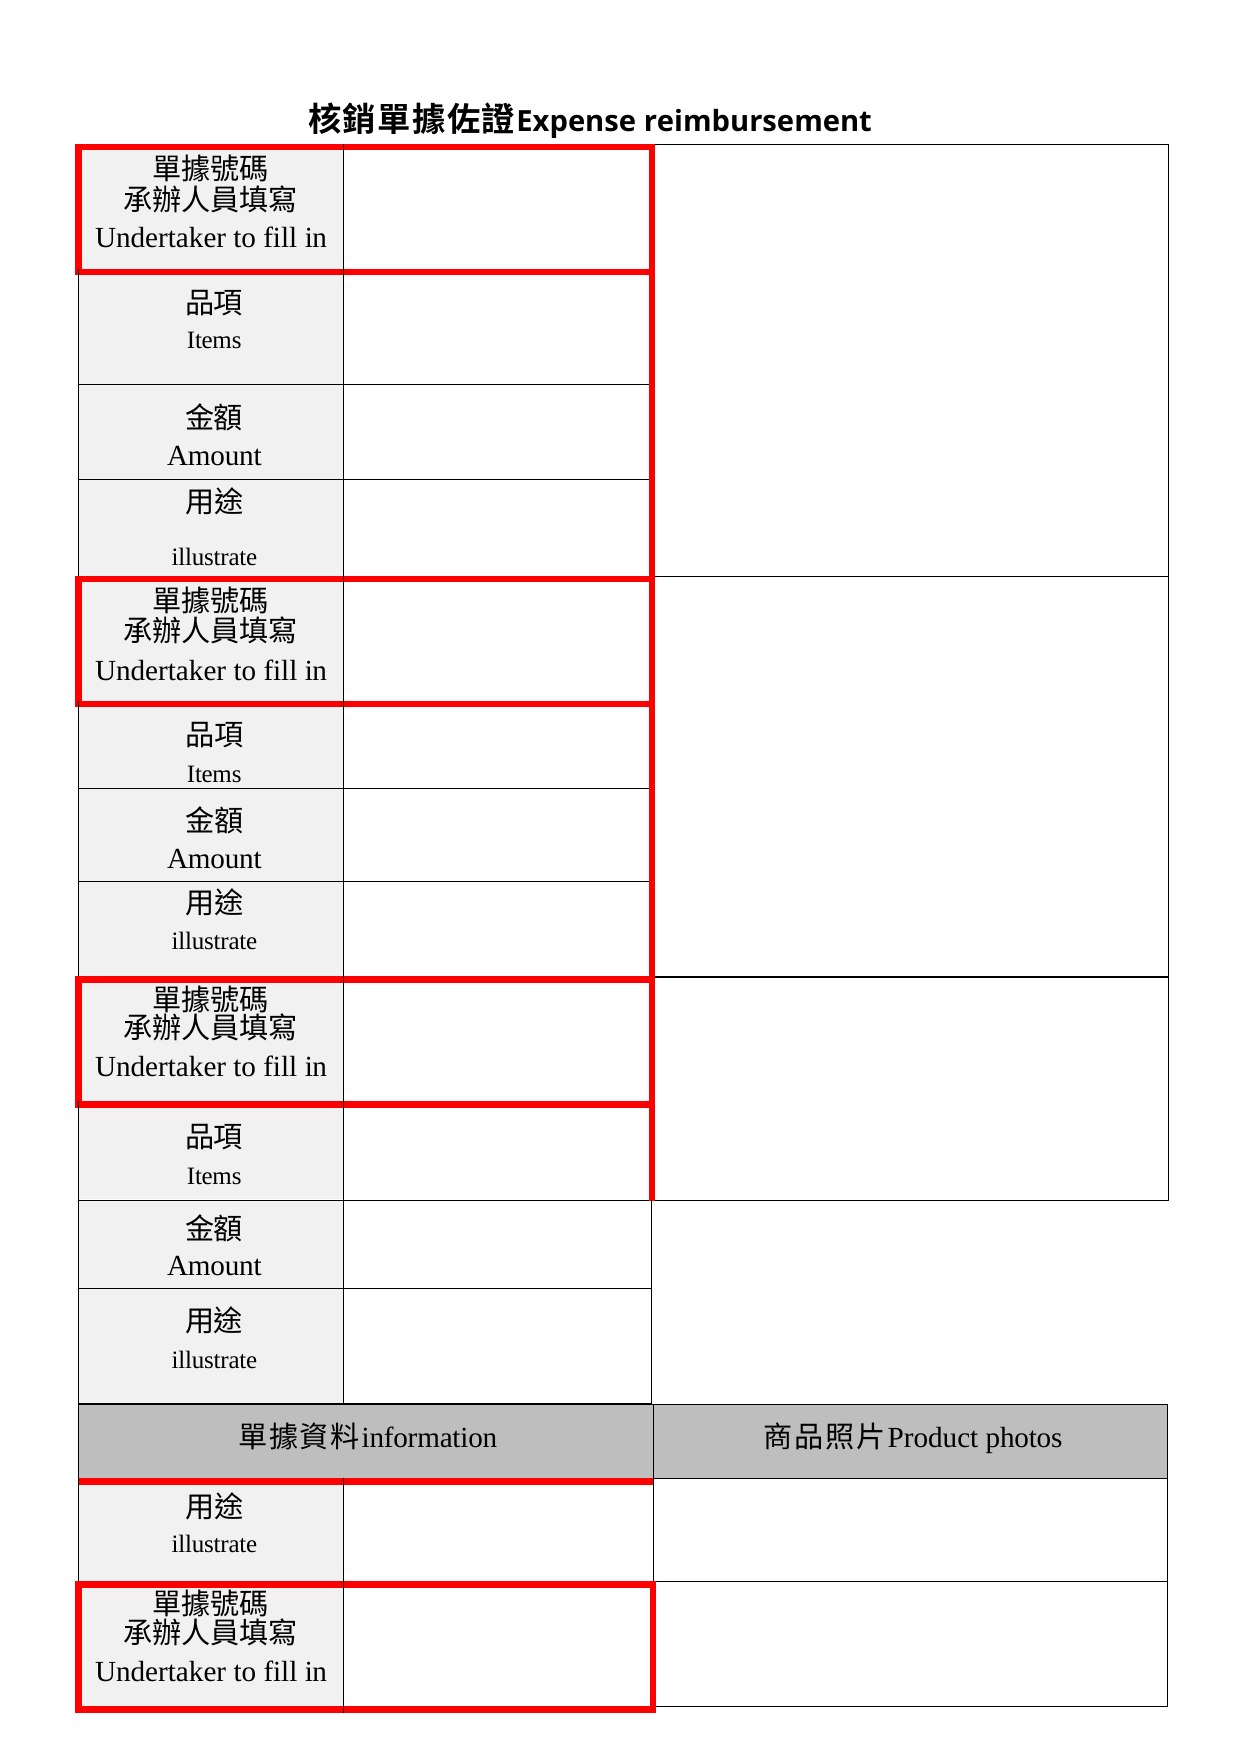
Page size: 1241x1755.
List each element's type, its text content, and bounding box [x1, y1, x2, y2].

table_cell 金額 Amount [79, 1201, 343, 1288]
table_cell [656, 1582, 1167, 1706]
table_cell [344, 1588, 650, 1706]
table_cell 用途 illustrate [79, 882, 343, 976]
table_cell [655, 577, 1168, 976]
table_cell [344, 1201, 651, 1288]
table_cell 單據號碼 承辦人員填寫 Undertaker to fill in [82, 983, 343, 1101]
table_cell [344, 150, 649, 269]
table_cell 品項 Items [79, 1108, 343, 1199]
table_cell [344, 789, 649, 881]
table_cell 單據號碼 承辦人員填寫 Undertaker to fill in [82, 582, 343, 701]
table_cell [344, 983, 649, 1101]
table_cell 品項 Items [79, 275, 343, 384]
table_header 單據資料information [79, 1405, 653, 1478]
table_cell 金額 Amount [79, 385, 343, 479]
table_cell 單據號碼 承辦人員填寫 Undertaker to fill in [82, 1588, 343, 1706]
table_cell [655, 145, 1168, 576]
table_cell [344, 1108, 649, 1199]
table_cell 品項 Items [79, 707, 343, 788]
table_cell [344, 275, 649, 384]
table_cell [344, 480, 649, 576]
table_cell [344, 1289, 651, 1403]
table_cell [655, 978, 1168, 1199]
table_cell 金額 Amount [79, 789, 343, 881]
table_cell 單據號碼 承辦人員填寫 Undertaker to fill in [82, 150, 343, 269]
table_header 商品照片Product photos [654, 1405, 1167, 1478]
table_cell 用途 illustrate [79, 1289, 343, 1403]
table_cell 用途 illustrate [79, 480, 343, 576]
table_cell [344, 707, 649, 788]
table_cell [344, 1485, 653, 1581]
table_cell [654, 1479, 1167, 1581]
table_cell [344, 882, 649, 976]
table_cell 用途 illustrate [79, 1485, 343, 1581]
table_cell [344, 582, 649, 701]
table_cell [344, 385, 649, 479]
